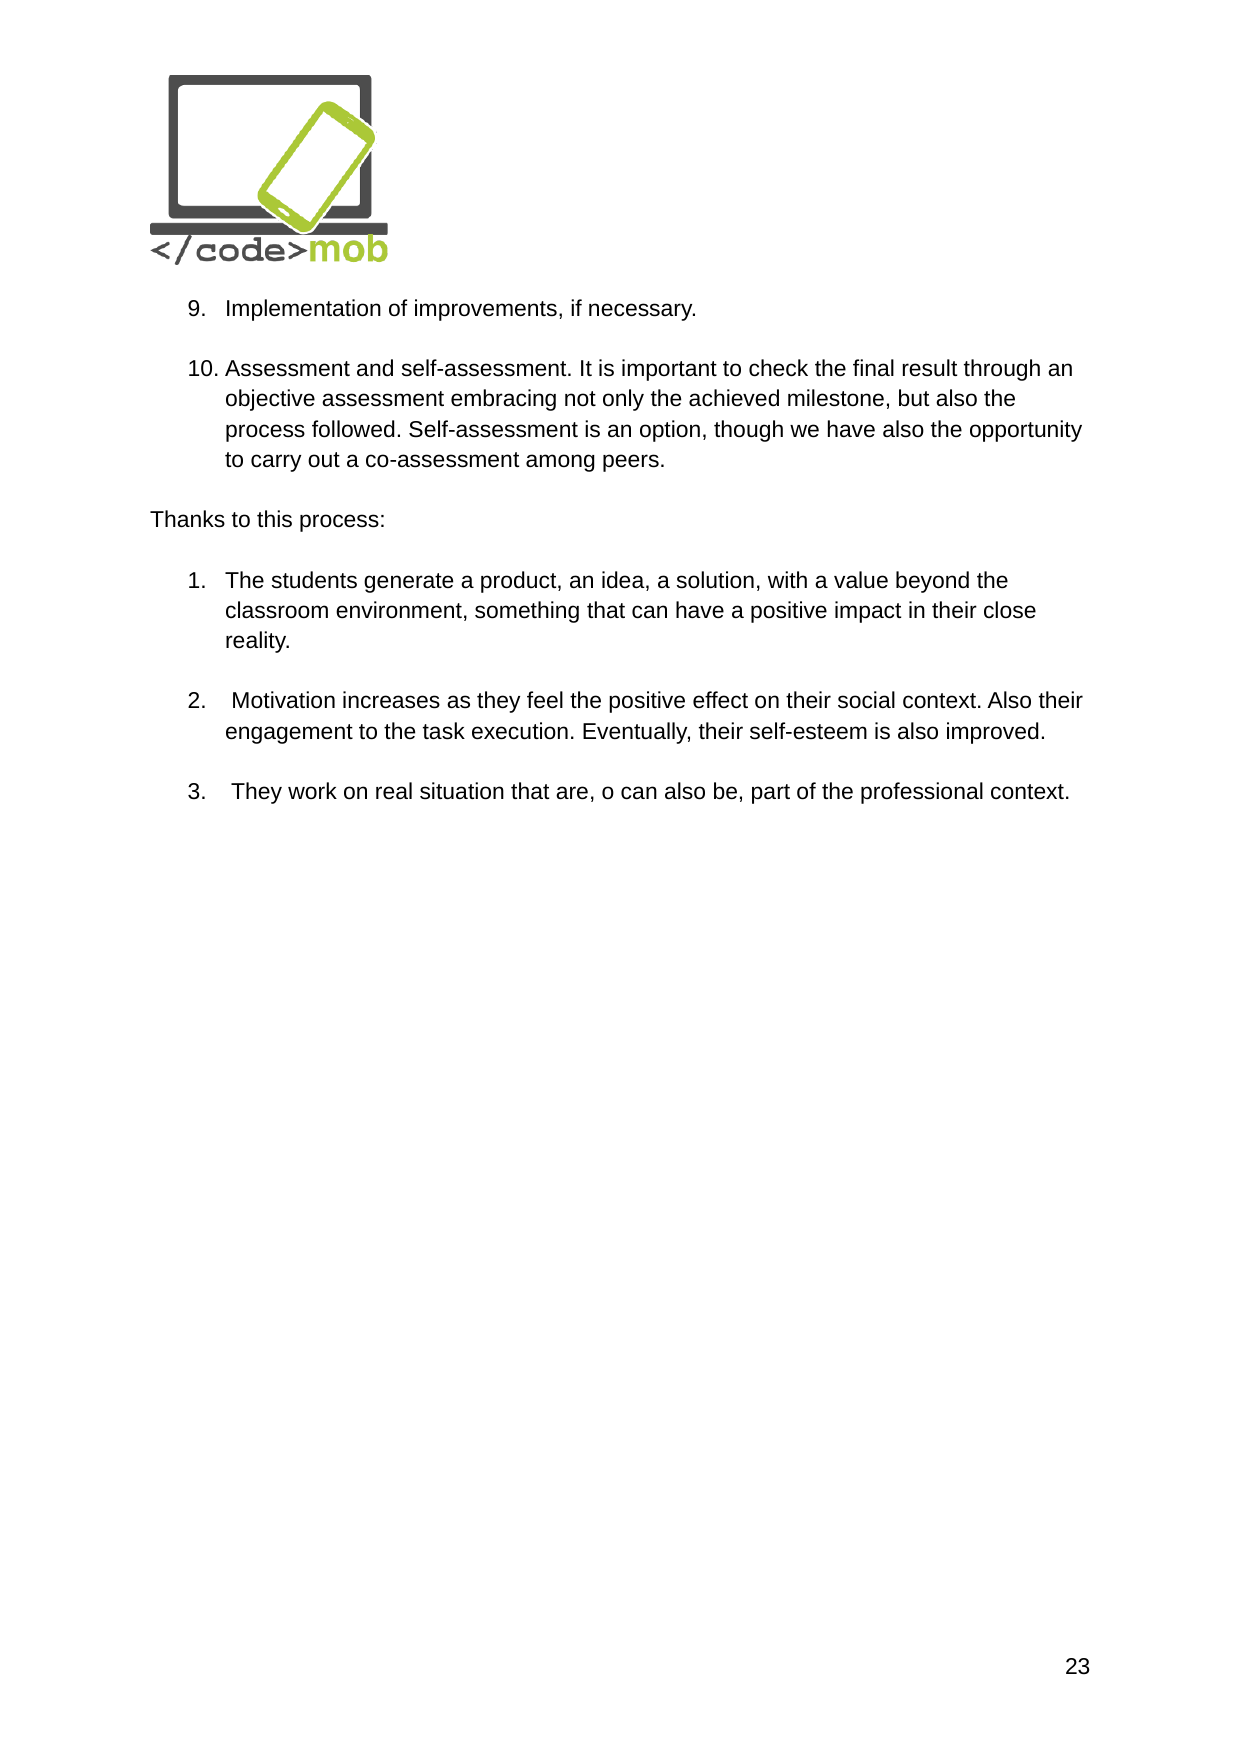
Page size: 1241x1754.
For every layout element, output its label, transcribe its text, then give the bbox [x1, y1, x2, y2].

text Thanks to this process: [150, 506, 1090, 533]
list The students generate a product, an idea, a solution, with a value beyond the classroom environment, something that can have a positive impact in their close reality. [187, 567, 1090, 653]
list Motivation increases as they feel the positive effect on their social context. Also their engagement to the task execution. Eventually, their self-esteem is also improved. [187, 687, 1090, 744]
list Implementation of improvements, if necessary. [187, 295, 1090, 321]
list Assessment and self-assessment. It is important to check the final result through an objective assessment embracing not only the achieved milestone, but also the process followed. Self-assessment is an option, though we have also the opportunity to carry out a co-assessment among peers. [187, 355, 1090, 502]
list They work on real situation that are, o can also be, part of the professional context. [187, 778, 1090, 804]
picture [150, 75, 388, 265]
